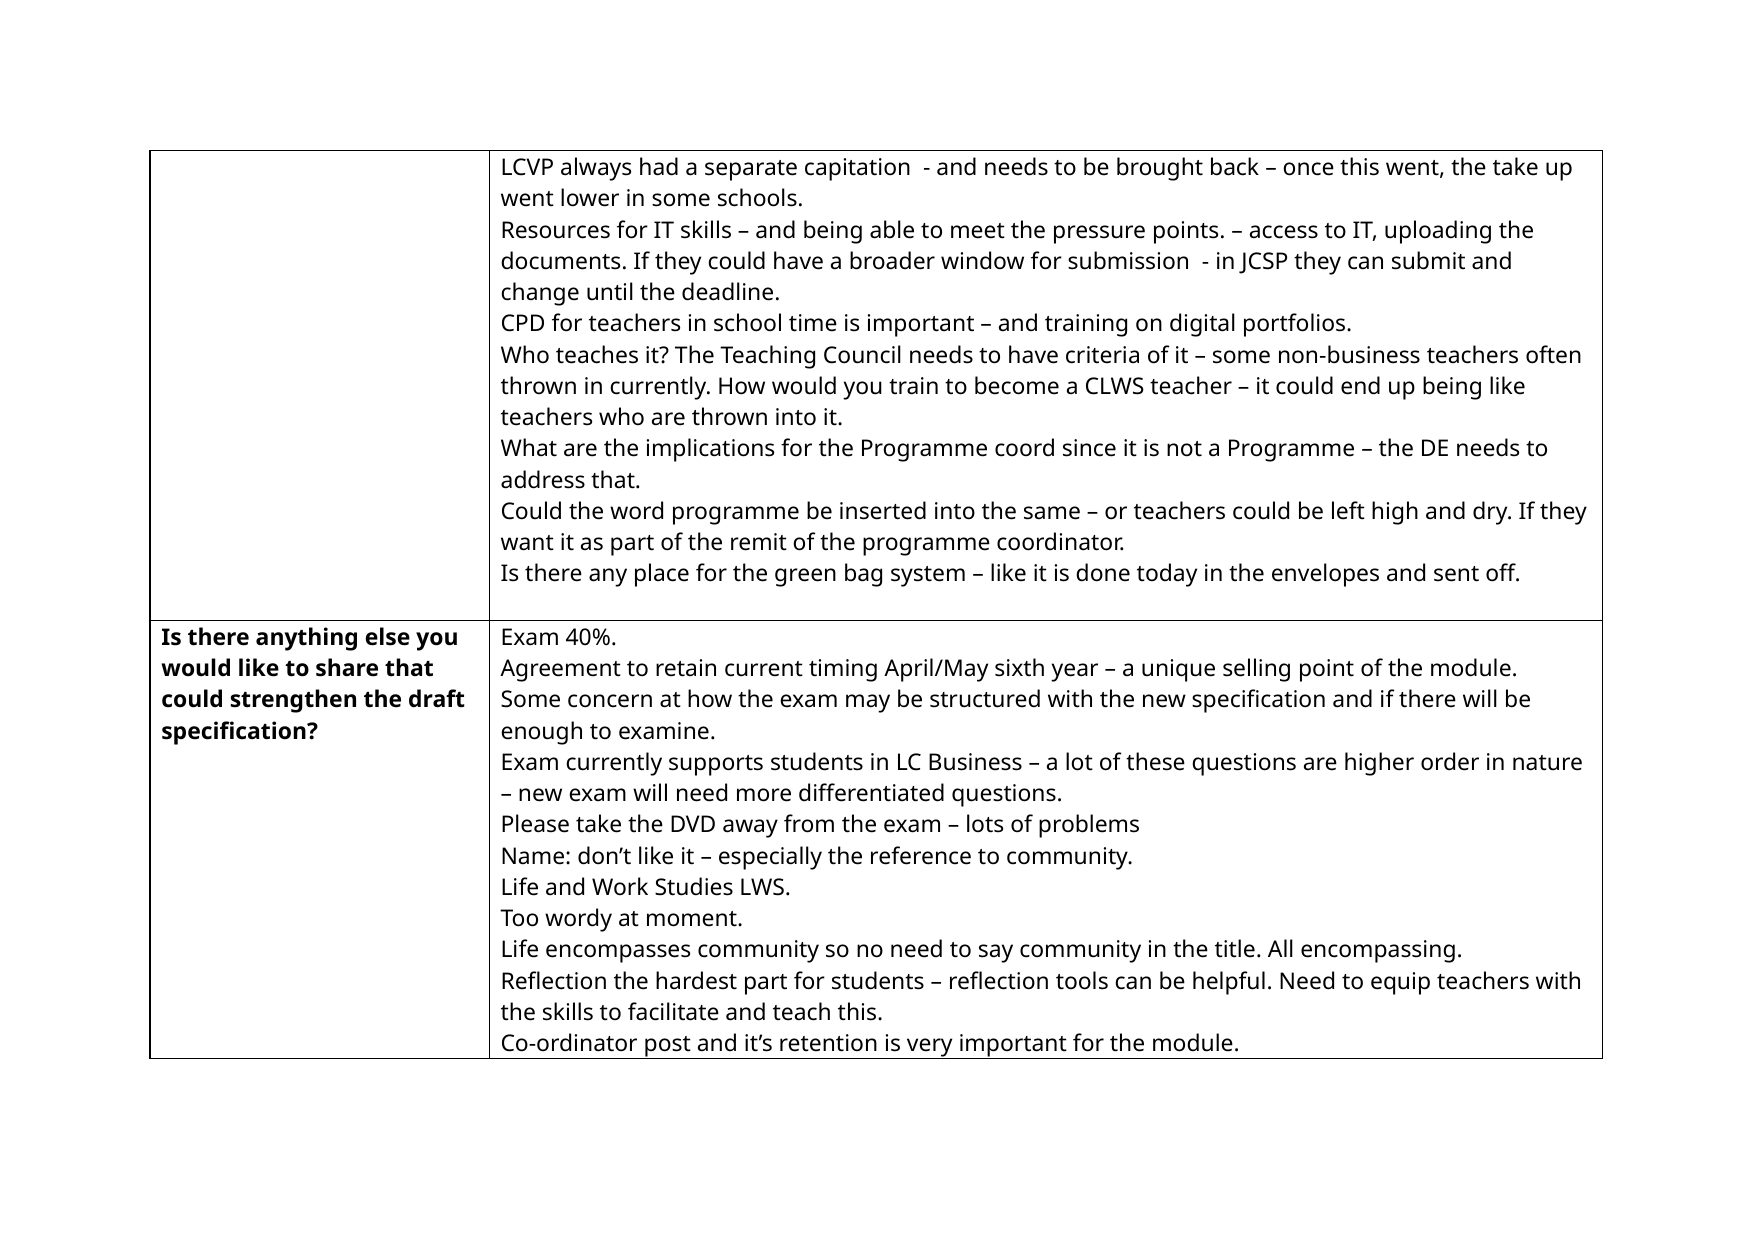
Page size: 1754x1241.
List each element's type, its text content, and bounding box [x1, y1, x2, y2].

table_cell Exam 40%. Agreement to retain current timing April/May sixth year – a unique selling point of the module. Some concern at how the exam may be structured with the new specification and if there will be enough to examine. Exam currently supports students in LC Business – a lot of these questions are higher order in nature – new exam will need more differentiated questions. Please take the DVD away from the exam – lots of problems Name: don’t like it – especially the reference to community. Life and Work Studies LWS. Too wordy at moment. Life encompasses community so no need to say community in the title. All encompassing. Reflection the hardest part for students – reflection tools can be helpful. Need to equip teachers with the skills to facilitate and teach this. Co-ordinator post and it’s retention is very important for the module. [490, 621, 1602, 1058]
table_cell LCVP always had a separate capitation - and needs to be brought back – once this went, the take up went lower in some schools. Resources for IT skills – and being able to meet the pressure points. – access to IT, uploading the documents. If they could have a broader window for submission - in JCSP they can submit and change until the deadline. CPD for teachers in school time is important – and training on digital portfolios. Who teaches it? The Teaching Council needs to have criteria of it – some non-business teachers often thrown in currently. How would you train to become a CLWS teacher – it could end up being like teachers who are thrown into it. What are the implications for the Programme coord since it is not a Programme – the DE needs to address that. Could the word programme be inserted into the same – or teachers could be left high and dry. If they want it as part of the remit of the programme coordinator. Is there any place for the green bag system – like it is done today in the envelopes and sent off. [490, 151, 1602, 620]
table_cell [151, 151, 489, 620]
table_cell Is there anything else you would like to share that could strengthen the draft specification? [151, 621, 489, 1058]
